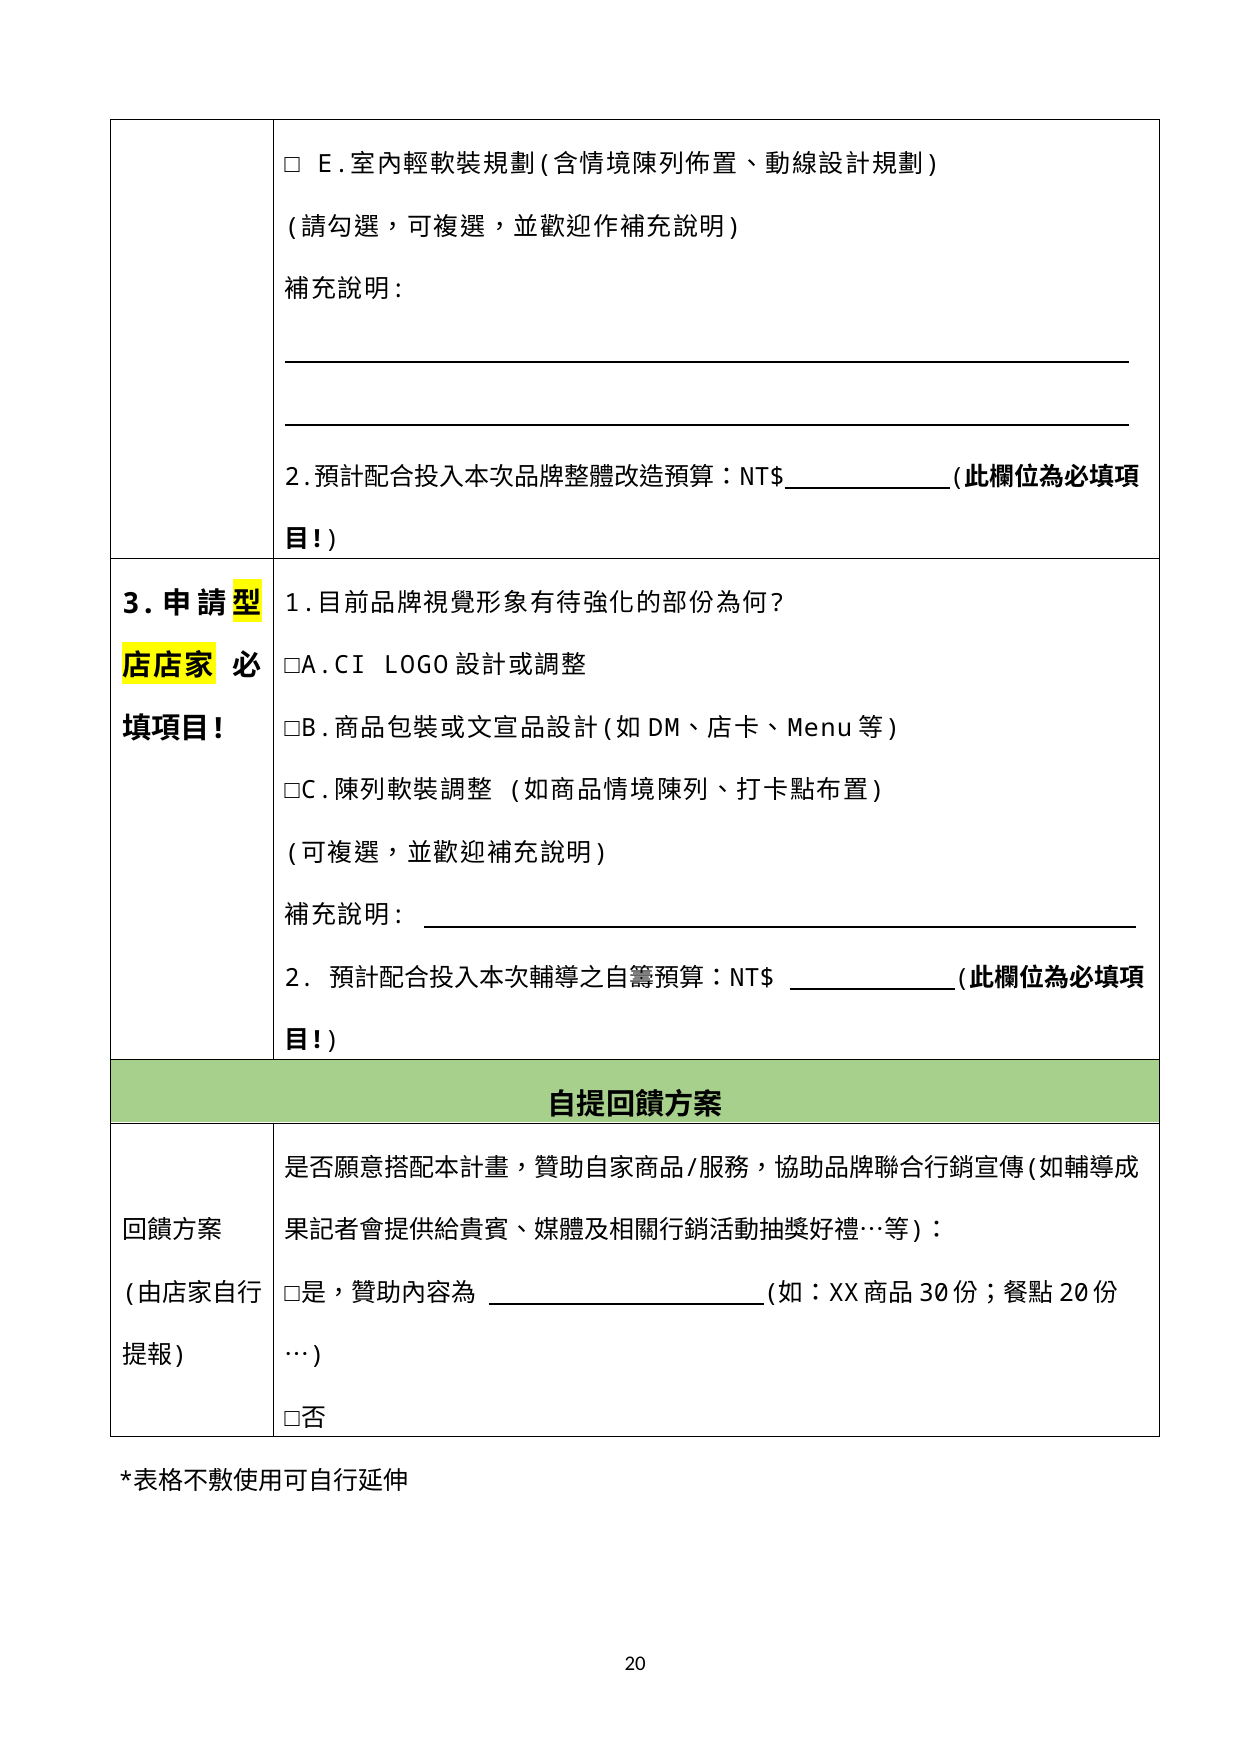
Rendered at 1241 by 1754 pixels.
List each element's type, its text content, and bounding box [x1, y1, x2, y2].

table_cell 1.目前品牌視覺形象有待強化的部份為何? □A.CI LOGO設計或調整 □B.商品包裝或文宣品設計(如DM、店卡、Menu等) □C.陳列軟裝調整 (如商品情境陳列、打卡點布置) (可複選，並歡迎補充說明) 補充說明: 2. 預計配合投入本次輔導之自籌預算：NT$ (此欄位為必填項目!) [274, 559, 1159, 1059]
table_cell □ E.室內輕軟裝規劃(含情境陳列佈置、動線設計規劃) (請勾選，可複選，並歡迎作補充說明) 補充說明: 2.預計配合投入本次品牌整體改造預算：NT$ (此欄位為必填項目!) [274, 120, 1159, 558]
text *表格不敷使用可自行延伸 [118, 1437, 1152, 1499]
table_cell [111, 120, 273, 558]
table_cell 自提回饋方案 [111, 1060, 1159, 1122]
table_cell 是否願意搭配本計畫，贊助自家商品/服務，協助品牌聯合行銷宣傳(如輔導成果記者會提供給貴賓、媒體及相關行銷活動抽獎好禮…等)： □是，贊助內容為 (如：XX商品30份；餐點20份…) □否 [274, 1124, 1159, 1436]
table_cell 3.申請型店店家 必填項目! [111, 559, 273, 1059]
table_cell 回饋方案 (由店家自行提報) [111, 1124, 273, 1436]
